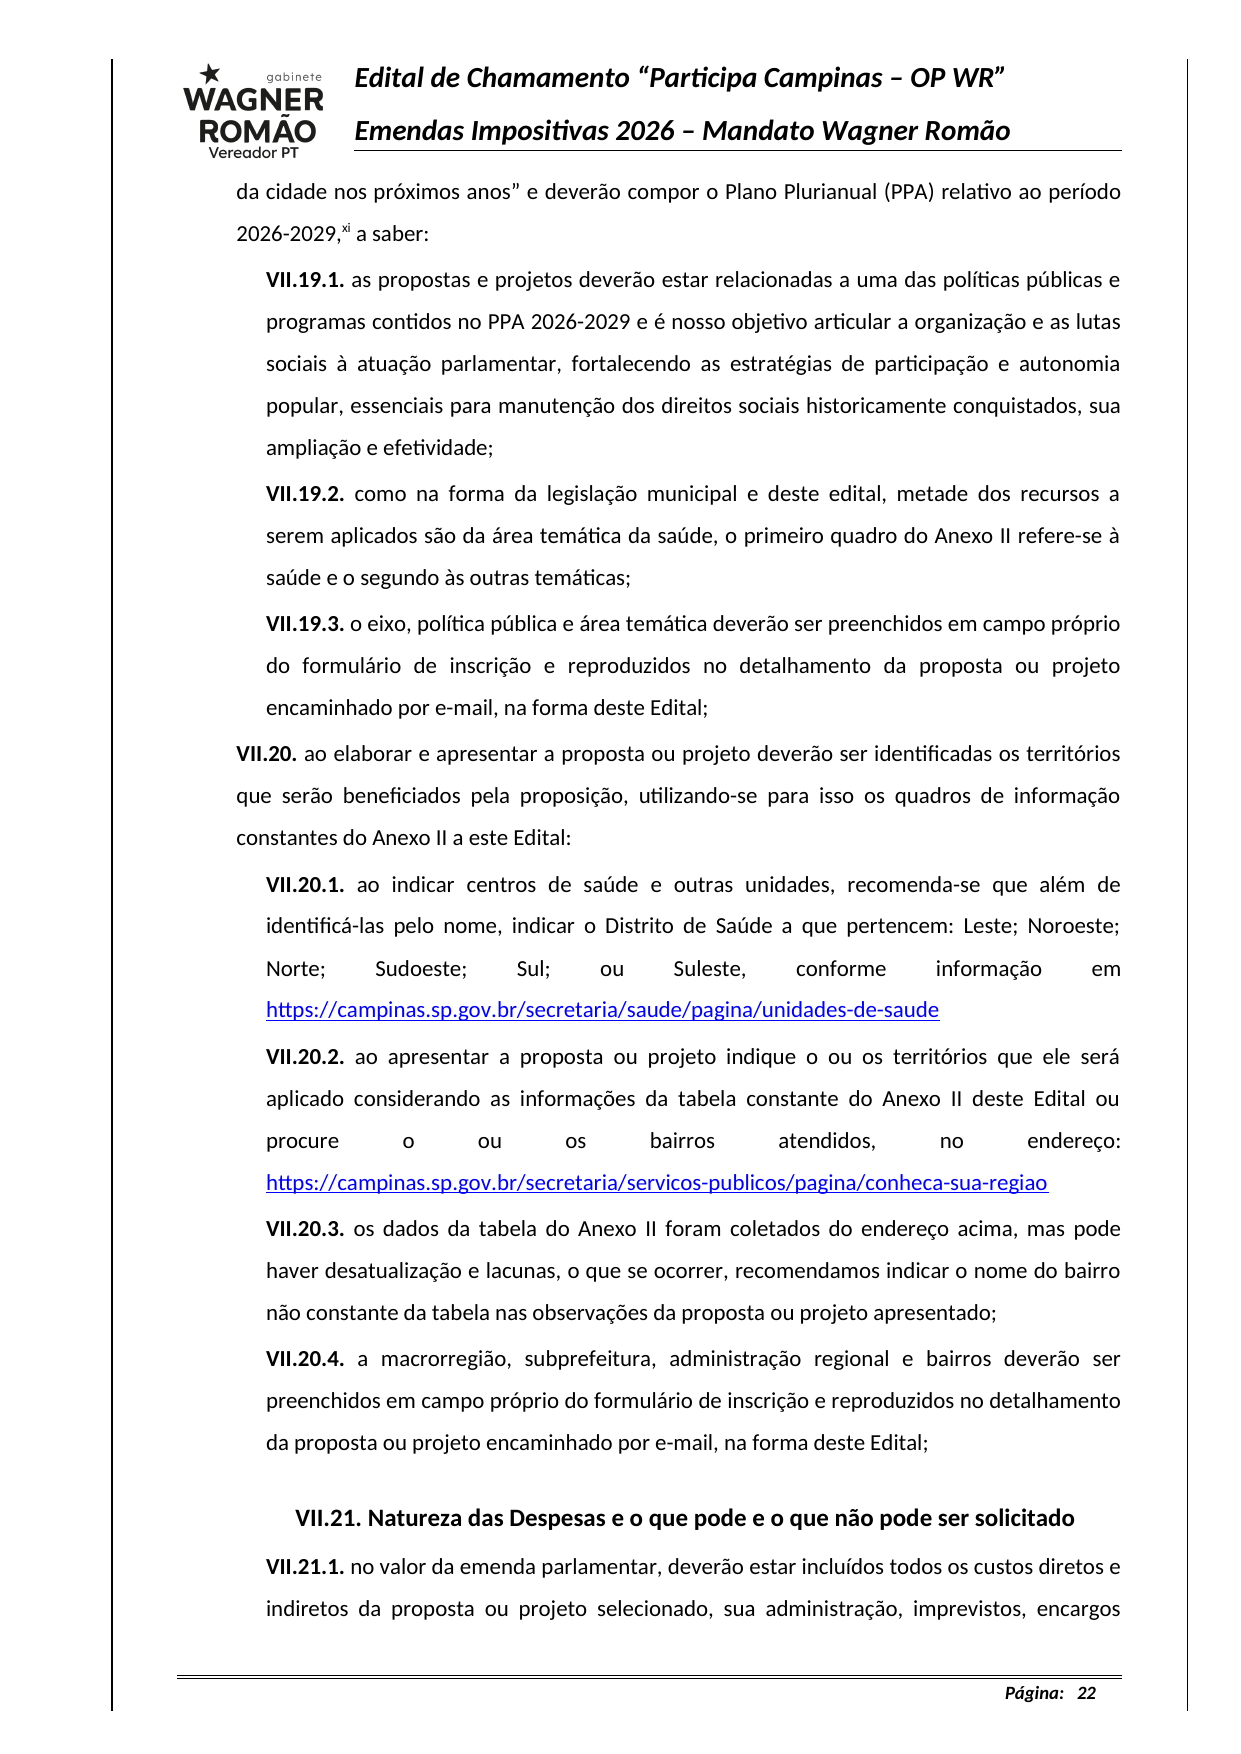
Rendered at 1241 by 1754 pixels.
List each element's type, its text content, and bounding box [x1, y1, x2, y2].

text VII.19.3. o eixo, política pública e área temática deverão ser preenchidos em campo próprio do formulário de inscrição e reproduzidos no detalhamento da proposta ou projeto encaminhado por e-mail, na forma deste Edital; [266, 609, 1122, 721]
text VII.21.1. no valor da emenda parlamentar, deverão estar incluídos todos os custos diretos e indiretos da proposta ou projeto selecionado, sua administração, imprevistos, encargos [266, 1552, 1122, 1622]
text VII.20.4. a macrorregião, subprefeitura, administração regional e bairros deverão ser preenchidos em campo próprio do formulário de inscrição e reproduzidos no detalhamento da proposta ou projeto encaminhado por e-mail, na forma deste Edital; [266, 1344, 1122, 1456]
text VII.19.1. as propostas e projetos deverão estar relacionadas a uma das políticas públicas e programas contidos no PPA 2026-2029 e é nosso objetivo articular a organização e as lutas sociais à atuação parlamentar, fortalecendo as estratégias de participação e autonomia popular, essenciais para manutenção dos direitos sociais historicamente conquistados, sua ampliação e efetividade; [266, 265, 1122, 461]
text VII.20.1. ao indicar centros de saúde e outras unidades, recomenda-se que além de identificá-las pelo nome, indicar o Distrito de Saúde a que pertencem: Leste; Noroeste; Norte; Sudoeste; Sul; ou Suleste, conforme informação em https://campinas.sp.gov.br/secretaria/saude/pagina/unidades-de-saude [266, 870, 1122, 1024]
subtitle VII.21. Natureza das Despesas e o que pode e o que não pode ser solicitado [236, 1502, 1122, 1532]
text VII.20.2. ao apresentar a proposta ou projeto indique o ou os territórios que ele será aplicado considerando as informações da tabela constante do Anexo II deste Edital ou procure o ou os bairros atendidos, no endereço: https://campinas.sp.gov.br/secretaria/servicos-publicos/pagina/conheca-sua-regiao [266, 1042, 1122, 1196]
text VII.19.2. como na forma da legislação municipal e deste edital, metade dos recursos a serem aplicados são da área temática da saúde, o primeiro quadro do Anexo II refere-se à saúde e o segundo às outras temáticas; [266, 479, 1122, 591]
text VII.20.3. os dados da tabela do Anexo II foram coletados do endereço acima, mas pode haver desatualização e lacunas, o que se ocorrer, recomendamos indicar o nome do bairro não constante da tabela nas observações da proposta ou projeto apresentado; [266, 1214, 1122, 1326]
text VII.20. ao elaborar e apresentar a proposta ou projeto deverão ser identificadas os territórios que serão beneficiados pela proposição, utilizando-se para isso os quadros de informação constantes do Anexo II a este Edital: [236, 739, 1122, 852]
text da cidade nos próximos anos” e deverão compor o Plano Plurianual (PPA) relativo ao período 2026-2029, a saber: [236, 177, 1122, 247]
